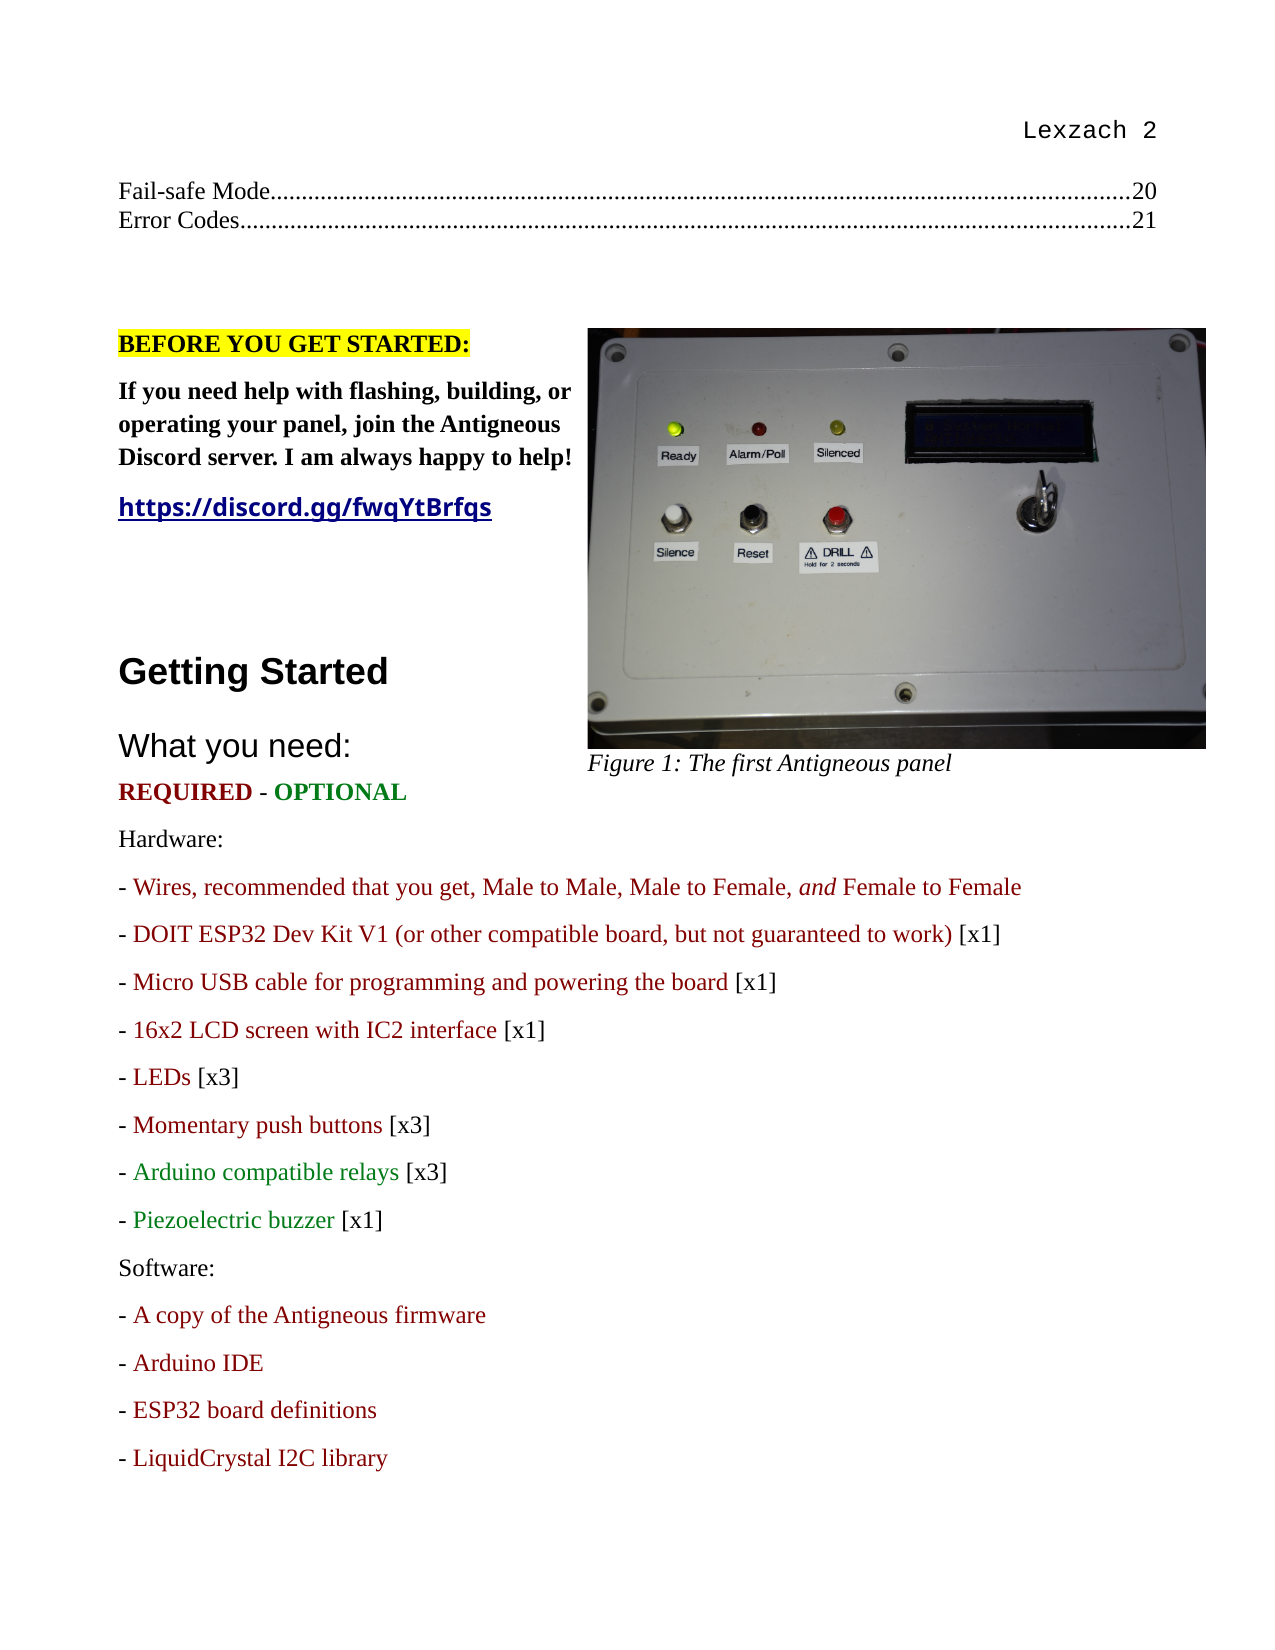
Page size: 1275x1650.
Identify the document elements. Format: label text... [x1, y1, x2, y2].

text Fail-safe Mode 20 [118, 176, 1157, 205]
text - A copy of the Antigneous firmware [118, 1300, 1157, 1329]
text If you need help with flashing, building, or operating your panel, join the Antigneous Discord server. I am always happy to help! [118, 376, 587, 471]
text BEFORE YOU GET STARTED: [118, 329, 587, 357]
text Software: [118, 1253, 1157, 1281]
text - 16x2 LCD screen with IC2 interface [x1] [118, 1015, 1157, 1043]
text REQUIRED - OPTIONAL [118, 777, 1157, 805]
text - LiquidCrystal I2C library [118, 1443, 1157, 1472]
text - Momentary push buttons [x3] [118, 1110, 1157, 1139]
text - Piezoelectric buzzer [x1] [118, 1205, 1157, 1234]
text - Micro USB cable for programming and powering the board [x1] [118, 967, 1157, 996]
text - DOIT ESP32 Dev Kit V1 (or other compatible board, but not guaranteed to work) [x1] [118, 919, 1157, 948]
text https://discord.gg/fwqYtBrfqs [118, 490, 587, 524]
text - LEDs [x3] [118, 1062, 1157, 1091]
text - Arduino compatible relays [x3] [118, 1157, 1157, 1186]
text - Arduino IDE [118, 1348, 1157, 1377]
text - ESP32 board definitions [118, 1396, 1157, 1424]
text Error Codes 21 [118, 205, 1157, 233]
text - Wires, recommended that you get, Male to Male, Male to Female, and Female to Female [118, 872, 1157, 901]
picture [587, 328, 1206, 749]
subtitle What you need: [118, 726, 587, 764]
subtitle Getting Started [118, 649, 587, 692]
text Figure 1: The first Antigneous panel [587, 749, 1206, 777]
text Hardware: [118, 824, 1157, 853]
